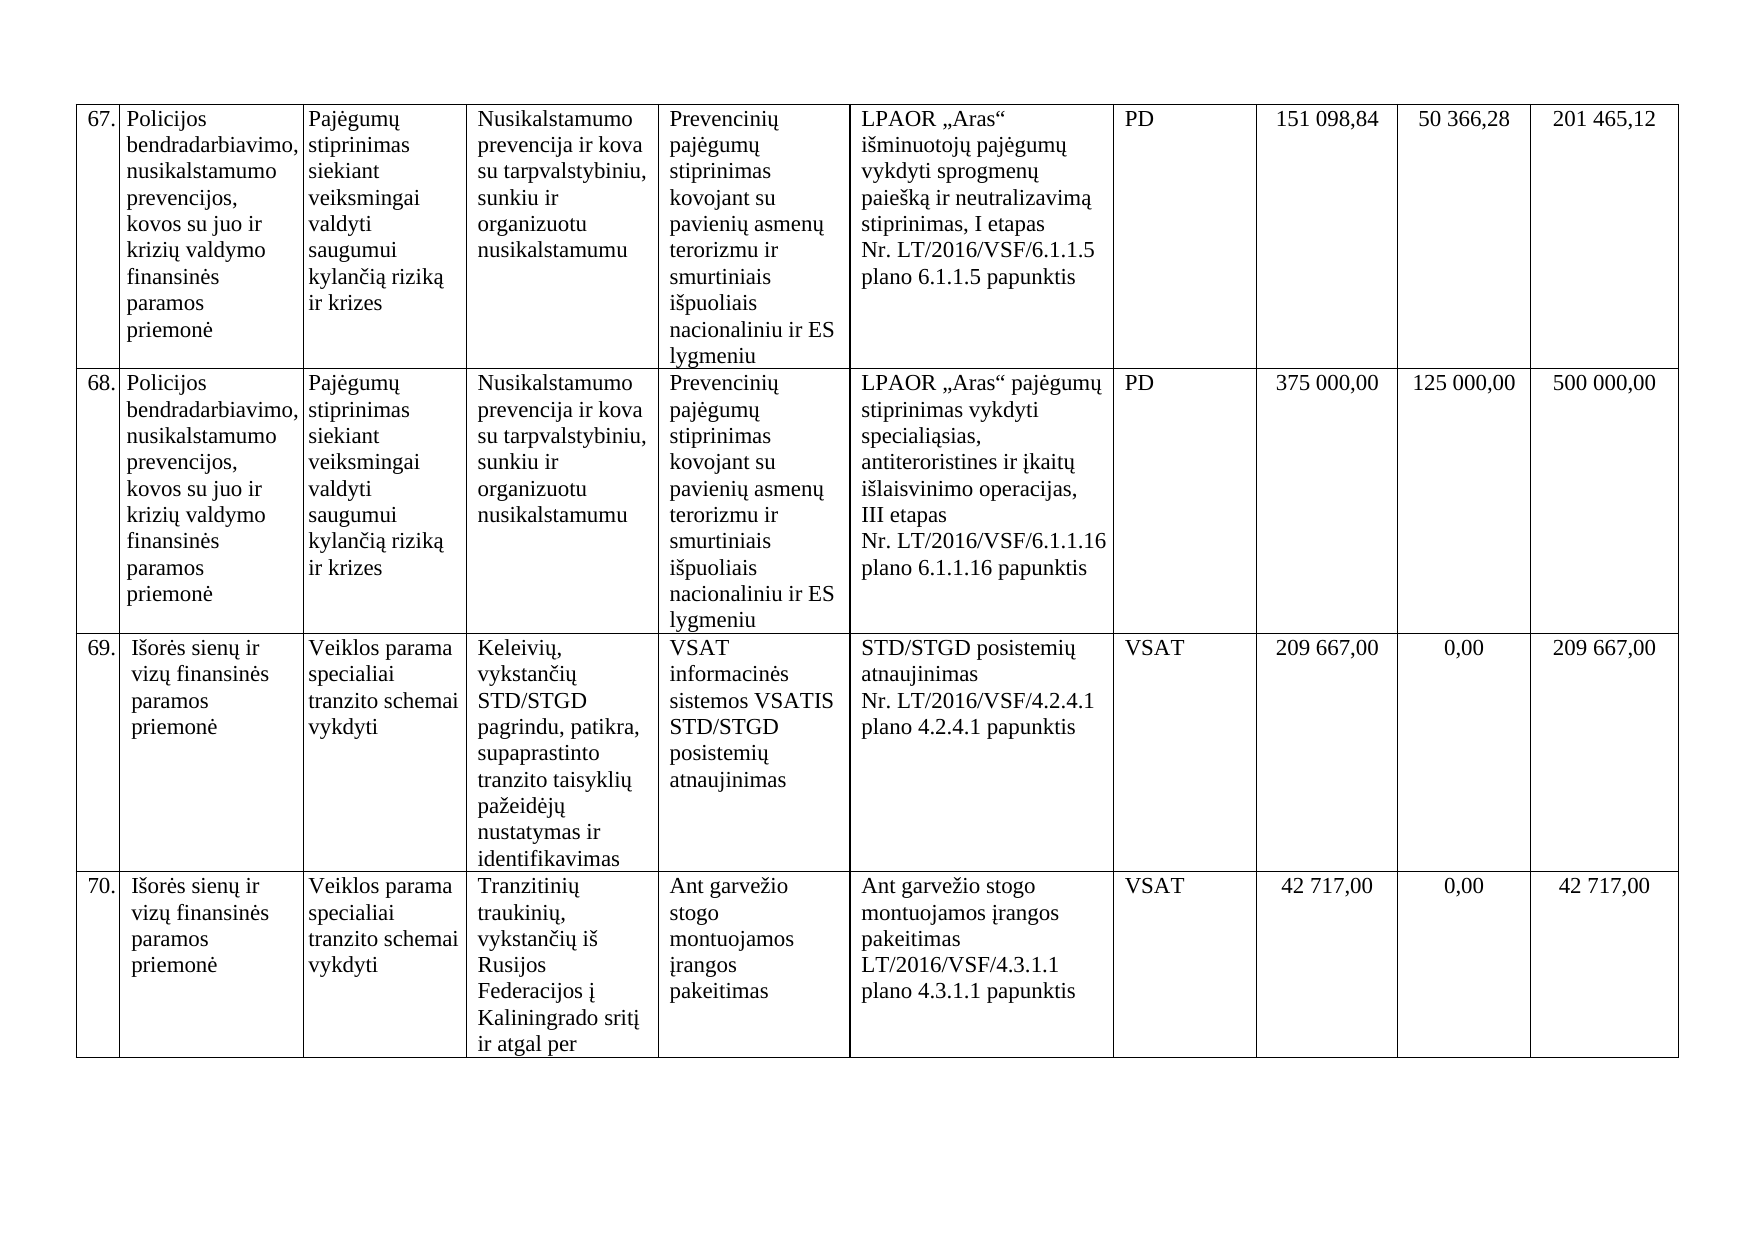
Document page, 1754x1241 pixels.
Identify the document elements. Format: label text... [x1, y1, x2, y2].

table_cell Veiklos parama specialiai tranzito schemai vykdyti [304, 634, 466, 871]
table_cell 209 667,00 [1257, 634, 1397, 871]
table_cell 42 717,00 [1531, 872, 1678, 1057]
table_cell 0,00 [1398, 634, 1530, 871]
table_cell 67. [77, 105, 119, 368]
table_cell 375 000,00 [1257, 369, 1397, 633]
table_cell 68. [77, 369, 119, 633]
table_cell 0,00 [1398, 872, 1530, 1057]
table_cell 201 465,12 [1531, 105, 1678, 368]
table_cell Pajėgumų stiprinimas siekiant veiksmingai valdyti saugumui kylančią riziką ir krizes [304, 105, 466, 368]
table_cell Keleivių, vykstančių STD/STGD pagrindu, patikra, supaprastinto tranzito taisyklių pažeidėjų nustatymas ir identifikavimas [467, 634, 658, 871]
table_cell Policijos bendradarbiavimo, nusikalstamumo prevencijos, kovos su juo ir krizių valdymo finansinės paramos priemonė [120, 369, 303, 633]
table_cell 70. [77, 872, 119, 1057]
table_cell VSAT [1114, 872, 1256, 1057]
table_cell Nusikalstamumo prevencija ir kova su tarpvalstybiniu, sunkiu ir organizuotu nusikalstamumu [467, 369, 658, 633]
table_cell LPAOR „Aras“ pajėgumų stiprinimas vykdyti specialiąsias, antiteroristines ir įkaitų išlaisvinimo operacijas, III etapas Nr. LT/2016/VSF/6.1.1.16 plano 6.1.1.16 papunktis [851, 369, 1113, 633]
table_cell 50 366,28 [1398, 105, 1530, 368]
table_cell Pajėgumų stiprinimas siekiant veiksmingai valdyti saugumui kylančią riziką ir krizes [304, 369, 466, 633]
table_cell Policijos bendradarbiavimo, nusikalstamumo prevencijos, kovos su juo ir krizių valdymo finansinės paramos priemonė [120, 105, 303, 368]
table_cell Prevencinių pajėgumų stiprinimas kovojant su pavienių asmenų terorizmu ir smurtiniais išpuoliais nacionaliniu ir ES lygmeniu [659, 369, 849, 633]
table_cell 151 098,84 [1257, 105, 1397, 368]
table_cell Išorės sienų ir vizų finansinės paramos priemonė [120, 634, 303, 871]
table_cell PD [1114, 105, 1256, 368]
table_cell 42 717,00 [1257, 872, 1397, 1057]
table_cell 500 000,00 [1531, 369, 1678, 633]
table_cell 125 000,00 [1398, 369, 1530, 633]
table_cell Prevencinių pajėgumų stiprinimas kovojant su pavienių asmenų terorizmu ir smurtiniais išpuoliais nacionaliniu ir ES lygmeniu [659, 105, 849, 368]
table_cell Ant garvežio stogo montuojamos įrangos pakeitimas LT/2016/VSF/4.3.1.1 plano 4.3.1.1 papunktis [851, 872, 1113, 1057]
table_cell VSAT informacinės sistemos VSATIS STD/STGD posistemių atnaujinimas [659, 634, 849, 871]
table_cell Išorės sienų ir vizų finansinės paramos priemonė [120, 872, 303, 1057]
table_cell VSAT [1114, 634, 1256, 871]
table_cell Nusikalstamumo prevencija ir kova su tarpvalstybiniu, sunkiu ir organizuotu nusikalstamumu [467, 105, 658, 368]
table_cell Tranzitinių traukinių, vykstančių iš Rusijos Federacijos į Kaliningrado sritį ir atgal per [467, 872, 658, 1057]
table_cell STD/STGD posistemių atnaujinimas Nr. LT/2016/VSF/4.2.4.1 plano 4.2.4.1 papunktis [851, 634, 1113, 871]
table_cell PD [1114, 369, 1256, 633]
table_cell LPAOR „Aras“ išminuotojų pajėgumų vykdyti sprogmenų paiešką ir neutralizavimą stiprinimas, I etapas Nr. LT/2016/VSF/6.1.1.5 plano 6.1.1.5 papunktis [851, 105, 1113, 368]
table_cell Ant garvežio stogo montuojamos įrangos pakeitimas [659, 872, 849, 1057]
table_cell Veiklos parama specialiai tranzito schemai vykdyti [304, 872, 466, 1057]
table_cell 209 667,00 [1531, 634, 1678, 871]
table_cell 69. [77, 634, 119, 871]
